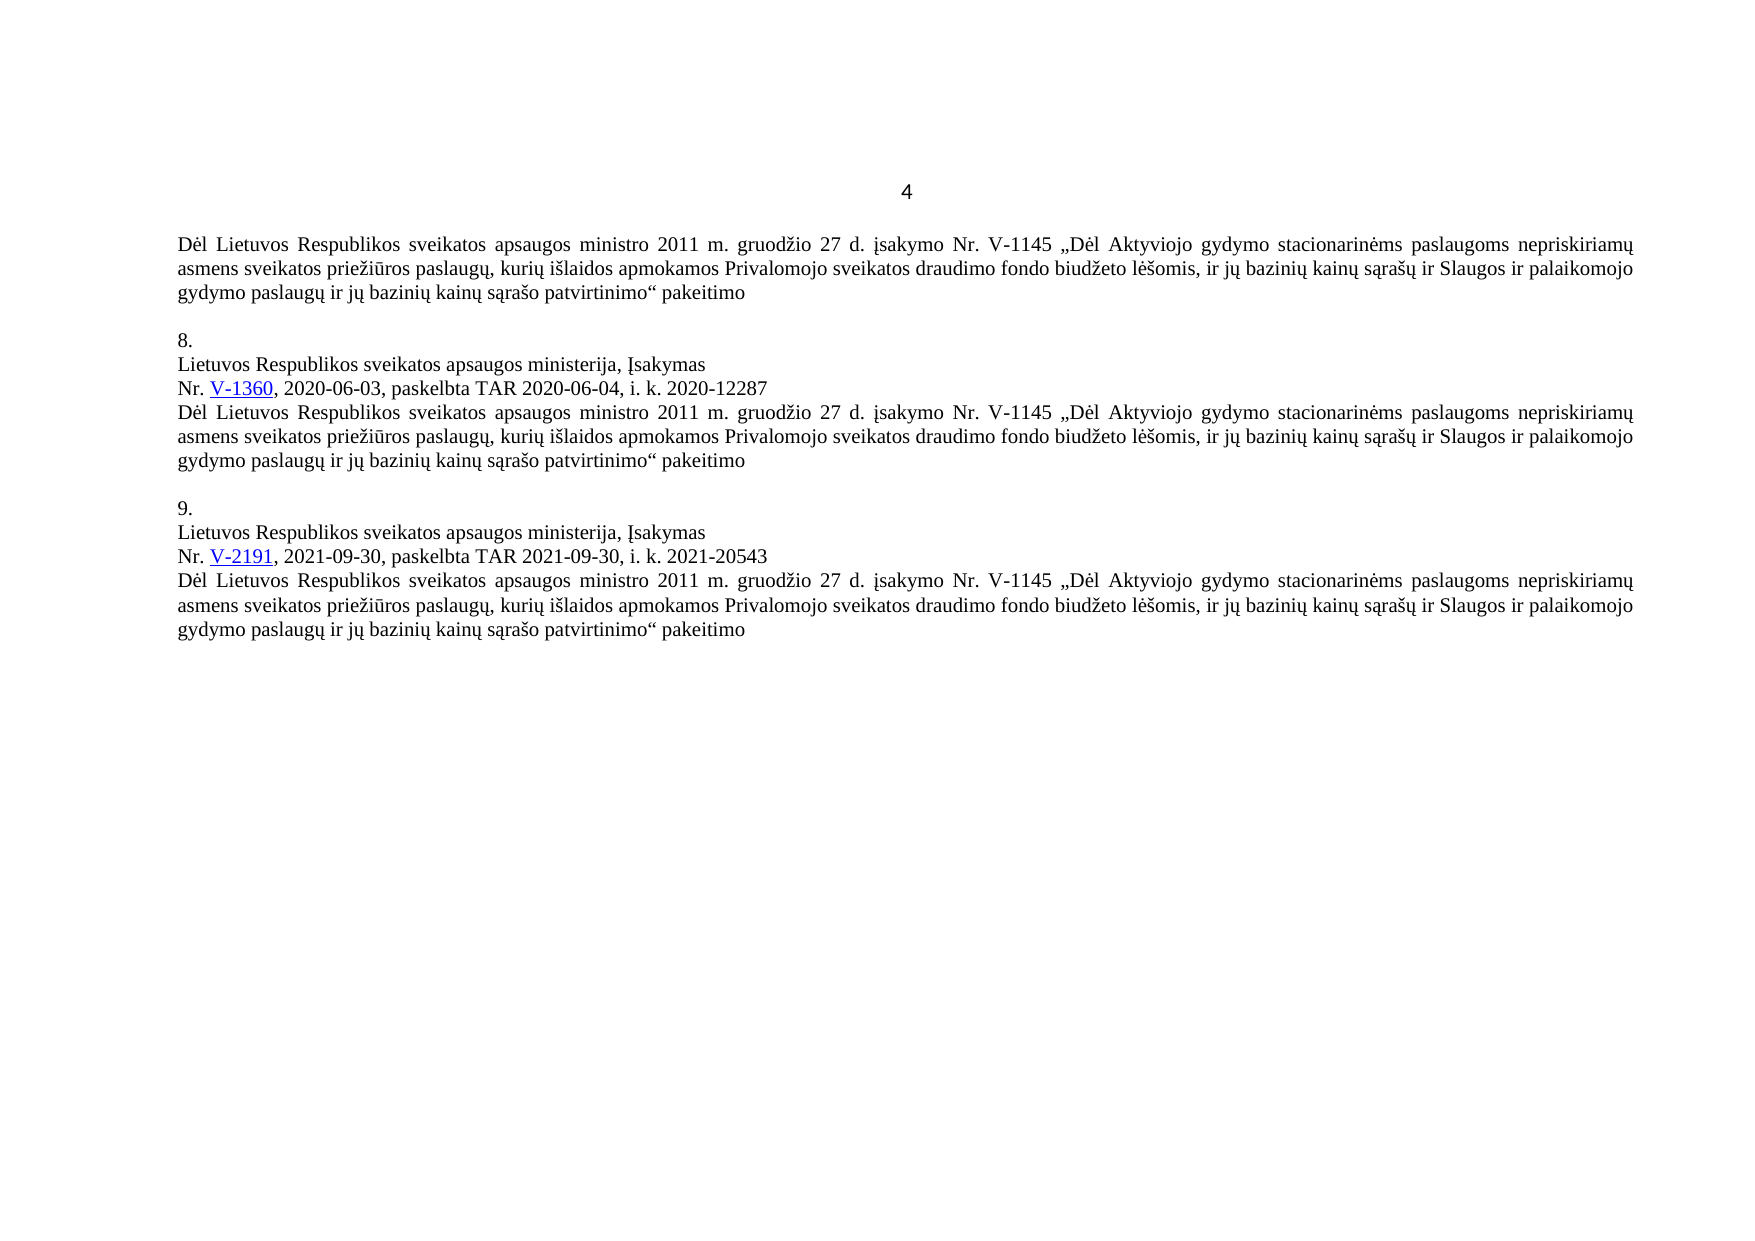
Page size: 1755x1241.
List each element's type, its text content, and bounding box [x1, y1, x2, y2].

text Dėl Lietuvos Respublikos sveikatos apsaugos ministro 2011 m. gruodžio 27 d. įsakymo Nr. V-1145 „Dėl Aktyviojo gydymo stacionarinėms paslaugoms nepriskiriamų asmens sveikatos priežiūros paslaugų, kurių išlaidos apmokamos Privalomojo sveikatos draudimo fondo biudžeto lėšomis, ir jų bazinių kainų sąrašų ir Slaugos ir palaikomojo gydymo paslaugų ir jų bazinių kainų sąrašo patvirtinimo“ pakeitimo [177, 232, 1636, 304]
text Dėl Lietuvos Respublikos sveikatos apsaugos ministro 2011 m. gruodžio 27 d. įsakymo Nr. V-1145 „Dėl Aktyviojo gydymo stacionarinėms paslaugoms nepriskiriamų asmens sveikatos priežiūros paslaugų, kurių išlaidos apmokamos Privalomojo sveikatos draudimo fondo biudžeto lėšomis, ir jų bazinių kainų sąrašų ir Slaugos ir palaikomojo gydymo paslaugų ir jų bazinių kainų sąrašo patvirtinimo“ pakeitimo [177, 568, 1636, 641]
text 8. [177, 328, 1636, 352]
text Lietuvos Respublikos sveikatos apsaugos ministerija, Įsakymas [177, 520, 1636, 544]
text Nr. V-2191, 2021-09-30, paskelbta TAR 2021-09-30, i. k. 2021-20543 [177, 544, 1636, 568]
text Nr. V-1360, 2020-06-03, paskelbta TAR 2020-06-04, i. k. 2020-12287 [177, 376, 1636, 400]
text Lietuvos Respublikos sveikatos apsaugos ministerija, Įsakymas [177, 352, 1636, 376]
text 9. [177, 496, 1636, 520]
text Dėl Lietuvos Respublikos sveikatos apsaugos ministro 2011 m. gruodžio 27 d. įsakymo Nr. V-1145 „Dėl Aktyviojo gydymo stacionarinėms paslaugoms nepriskiriamų asmens sveikatos priežiūros paslaugų, kurių išlaidos apmokamos Privalomojo sveikatos draudimo fondo biudžeto lėšomis, ir jų bazinių kainų sąrašų ir Slaugos ir palaikomojo gydymo paslaugų ir jų bazinių kainų sąrašo patvirtinimo“ pakeitimo [177, 400, 1636, 472]
